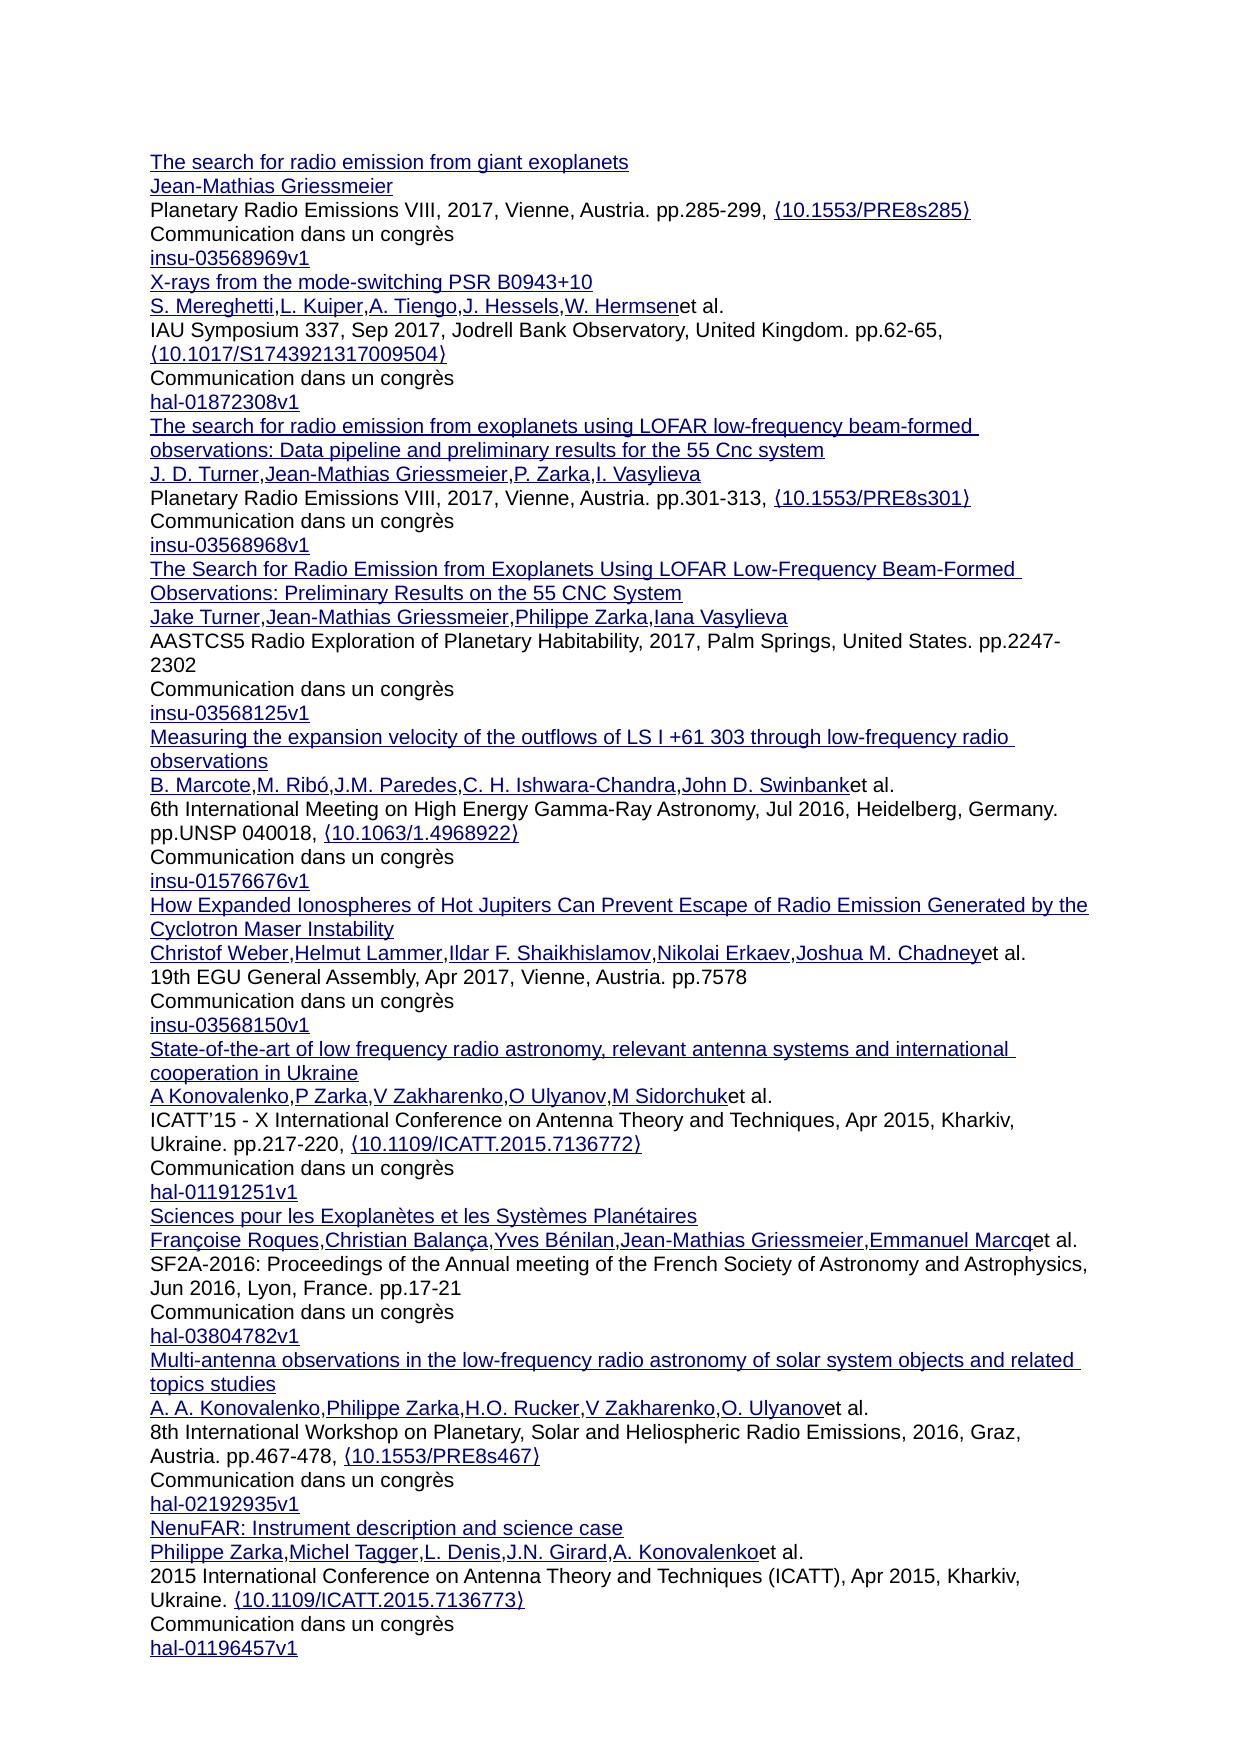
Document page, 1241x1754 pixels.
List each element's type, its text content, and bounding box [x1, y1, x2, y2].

table_cell Multi-antenna observations in the low-frequency radio astronomy of solar system objects and related topics studies A. A. Konovalenko,Philippe Zarka,H.O. Rucker,V Zakharenko,O. Ulyanovet al. 8th International Workshop on Planetary, Solar and Heliospheric Radio Emissions, 2016, Graz, Austria. pp.467-478, ⟨10.1553/PRE8s467⟩ Communication dans un congrès hal-02192935v1 [150, 1348, 1090, 1516]
table_cell Measuring the expansion velocity of the outflows of LS I +61 303 through low-frequency radio observations B. Marcote,M. Ribó,J.M. Paredes,C. H. Ishwara-Chandra,John D. Swinbanket al. 6th International Meeting on High Energy Gamma-Ray Astronomy, Jul 2016, Heidelberg, Germany. pp.UNSP 040018, ⟨10.1063/1.4968922⟩ Communication dans un congrès insu-01576676v1 [150, 725, 1090, 893]
table_cell X-rays from the mode-switching PSR B0943+10 S. Mereghetti,L. Kuiper,A. Tiengo,J. Hessels,W. Hermsenet al. IAU Symposium 337, Sep 2017, Jodrell Bank Observatory, United Kingdom. pp.62-65, ⟨10.1017/S1743921317009504⟩ Communication dans un congrès hal-01872308v1 [150, 270, 1090, 413]
table_cell The search for radio emission from giant exoplanets Jean-Mathias Griessmeier Planetary Radio Emissions VIII, 2017, Vienne, Austria. pp.285-299, ⟨10.1553/PRE8s285⟩ Communication dans un congrès insu-03568969v1 [150, 150, 1090, 270]
table_cell NenuFAR: Instrument description and science case Philippe Zarka,Michel Tagger,L. Denis,J.N. Girard,A. Konovalenkoet al. 2015 International Conference on Antenna Theory and Techniques (ICATT), Apr 2015, Kharkiv, Ukraine. ⟨10.1109/ICATT.2015.7136773⟩ Communication dans un congrès hal-01196457v1 [150, 1516, 1090, 1659]
table_cell Sciences pour les Exoplanètes et les Systèmes Planétaires Françoise Roques,Christian Balança,Yves Bénilan,Jean-Mathias Griessmeier,Emmanuel Marcqet al. SF2A-2016: Proceedings of the Annual meeting of the French Society of Astronomy and Astrophysics, Jun 2016, Lyon, France. pp.17-21 Communication dans un congrès hal-03804782v1 [150, 1204, 1090, 1348]
table_cell How Expanded Ionospheres of Hot Jupiters Can Prevent Escape of Radio Emission Generated by the Cyclotron Maser Instability Christof Weber,Helmut Lammer,Ildar F. Shaikhislamov,Nikolai Erkaev,Joshua M. Chadneyet al. 19th EGU General Assembly, Apr 2017, Vienne, Austria. pp.7578 Communication dans un congrès insu-03568150v1 [150, 893, 1090, 1036]
table_cell State-of-the-art of low frequency radio astronomy, relevant antenna systems and international cooperation in Ukraine A Konovalenko,P Zarka,V Zakharenko,O Ulyanov,M Sidorchuket al. ICATT’15 - X International Conference on Antenna Theory and Techniques, Apr 2015, Kharkiv, Ukraine. pp.217-220, ⟨10.1109/ICATT.2015.7136772⟩ Communication dans un congrès hal-01191251v1 [150, 1036, 1090, 1204]
table_cell The Search for Radio Emission from Exoplanets Using LOFAR Low-Frequency Beam-Formed Observations: Preliminary Results on the 55 CNC System Jake Turner,Jean-Mathias Griessmeier,Philippe Zarka,Iana Vasylieva AASTCS5 Radio Exploration of Planetary Habitability, 2017, Palm Springs, United States. pp.2247-2302 Communication dans un congrès insu-03568125v1 [150, 557, 1090, 725]
table_cell The search for radio emission from exoplanets using LOFAR low-frequency beam-formed observations: Data pipeline and preliminary results for the 55 Cnc system J. D. Turner,Jean-Mathias Griessmeier,P. Zarka,I. Vasylieva Planetary Radio Emissions VIII, 2017, Vienne, Austria. pp.301-313, ⟨10.1553/PRE8s301⟩ Communication dans un congrès insu-03568968v1 [150, 414, 1090, 557]
